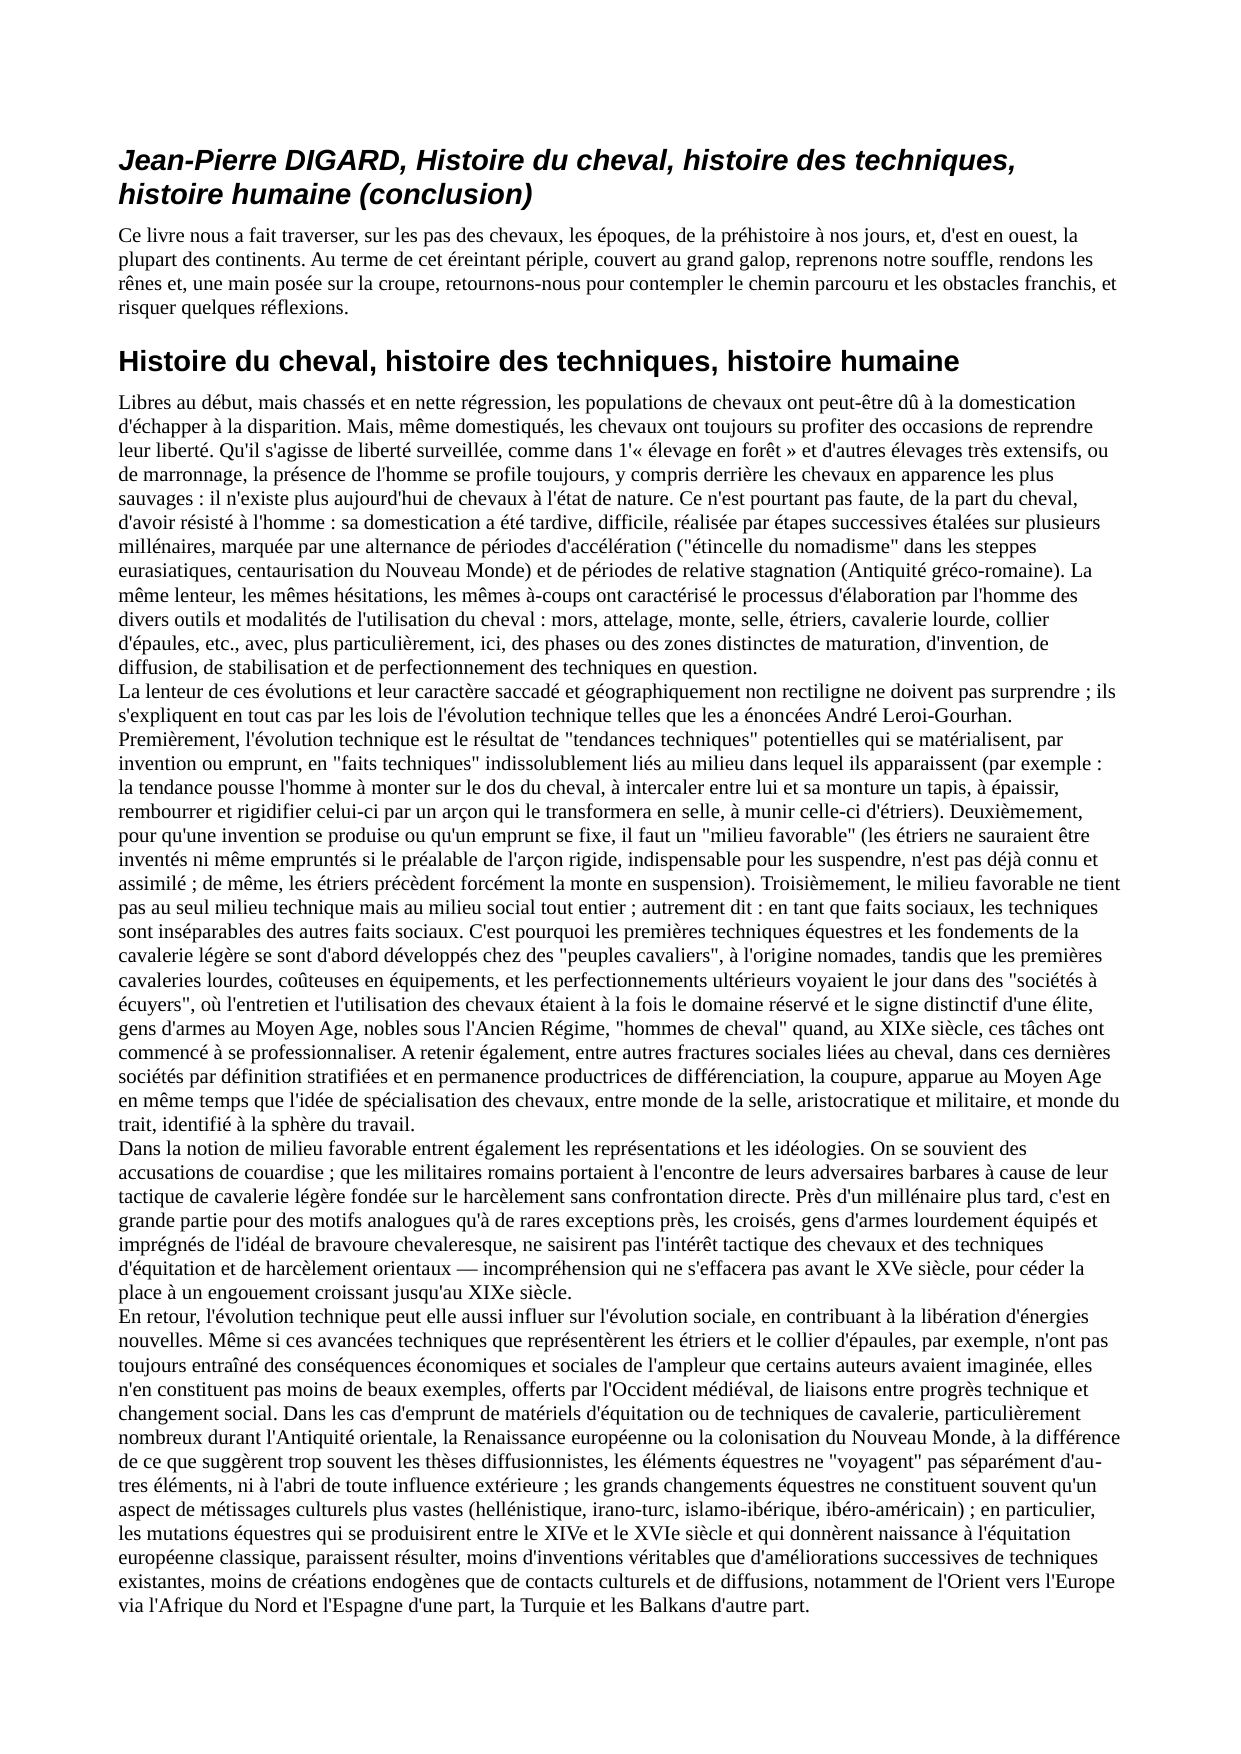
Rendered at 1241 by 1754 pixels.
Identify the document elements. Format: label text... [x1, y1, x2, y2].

subtitle Histoire du cheval, histoire des techniques, histoire humaine [118, 344, 1122, 377]
text Libres au début, mais chassés et en nette régression, les populations de chevaux ont peut-être dû à la domestication d'échapper à la dispari­tion. Mais, même domestiqués, les chevaux ont toujours su profiter des occasions de reprendre leur liberté. Qu'il s'agisse de liberté surveil­lée, comme dans 1'« élevage en forêt » et d'autres élevages très extensifs, ou de marronnage, la présence de l'homme se profile toujours, y com­pris derrière les chevaux en apparence les plus sauvages : il n'existe plus aujourd'hui de chevaux à l'état de nature. Ce n'est pourtant pas faute, de la part du cheval, d'avoir résisté à l'homme : sa domestication a été tardive, difficile, réalisée par étapes successives étalées sur plusieurs mil­lénaires, marquée par une alternance de périodes d'accélération ("étin­celle du nomadisme" dans les steppes eurasiatiques, centaurisation du Nouveau Monde) et de périodes de relative stagnation (Antiquité gréco-romaine). La même lenteur, les mêmes hésitations, les mêmes à-coups ont caractérisé le processus d'élaboration par l'homme des divers outils et modalités de l'utilisation du cheval : mors, attelage, monte, selle, étriers, cavalerie lourde, collier d'épaules, etc., avec, plus particulièrement, ici, des phases ou des zones distinctes de maturation, d'invention, de diffusion, de stabilisation et de perfectionnement des techniques en question. [118, 390, 1122, 679]
text La lenteur de ces évolutions et leur caractère saccadé et géographiquement non rectiligne ne doivent pas surprendre ; ils s'expliquent en tout cas par les lois de l'évolution technique telles que les a énon­cées André Leroi-Gourhan. Premièrement, l'évolution technique est le résultat de "tendances techniques" potentielles qui se matérialisent, par invention ou emprunt, en "faits techniques" indissolublement liés au milieu dans lequel ils apparaissent (par exemple : la tendance pousse l'homme à monter sur le dos du cheval, à intercaler entre lui et sa mon­ture un tapis, à épaissir, rembourrer et rigidifier celui-ci par un arçon qui le transformera en selle, à munir celle-ci d'étriers). Deuxième­ment, pour qu'une invention se produise ou qu'un emprunt se fixe, il faut un "milieu favorable" (les étriers ne sauraient être inventés ni même empruntés si le préalable de l'arçon rigide, indispensable pour les suspendre, n'est pas déjà connu et assimilé ; de même, les étriers précèdent forcément la monte en suspension). Troisièmement, le milieu favorable ne tient pas au seul milieu technique mais au milieu social tout entier ; autrement dit : en tant que faits sociaux, les tech­niques sont inséparables des autres faits sociaux. C'est pourquoi les premières techniques équestres et les fondements de la cavalerie légère se sont d'abord développés chez des "peuples cavaliers", à l'origine nomades, tandis que les premières cavaleries lourdes, coûteuses en équipements, et les perfectionnements ultérieurs voyaient le jour dans des "sociétés à écuyers", où l'entretien et l'utilisation des chevaux étaient à la fois le domaine réservé et le signe distinctif d'une élite, gens d'armes au Moyen Age, nobles sous l'Ancien Régime, "hommes de cheval" quand, au XIXe siècle, ces tâches ont commencé à se professionnaliser. A retenir également, entre autres fractures sociales liées au cheval, dans ces dernières sociétés par définition stratifiées et en per­manence productrices de différenciation, la coupure, apparue au Moyen Age en même temps que l'idée de spécialisation des chevaux, entre monde de la selle, aristocratique et militaire, et monde du trait, identifié à la sphère du travail. [118, 679, 1122, 1136]
text Ce livre nous a fait traverser, sur les pas des chevaux, les époques, de la préhistoire à nos jours, et, d'est en ouest, la plupart des continents. Au terme de cet éreintant périple, couvert au grand galop, reprenons notre souffle, rendons les rênes et, une main posée sur la croupe, retournons-nous pour contempler le chemin parcouru et les obstacles franchis, et risquer quelques réflexions. [118, 223, 1122, 319]
text Dans la notion de milieu favorable entrent également les représen­tations et les idéologies. On se souvient des accusations de couardise ; que les militaires romains portaient à l'encontre de leurs adversaires barbares à cause de leur tactique de cavalerie légère fondée sur le harcèlement sans confrontation directe. Près d'un millénaire plus tard, c'est en grande partie pour des motifs analogues qu'à de rares exceptions près, les croisés, gens d'armes lourdement équipés et imprégnés de l'idéal de bravoure chevaleresque, ne saisirent pas l'intérêt tactique des chevaux et des techniques d'équitation et de harcèlement orientaux — incompréhension qui ne s'effacera pas avant le XVe siècle, pour céder la place à un engouement croissant jusqu'au XIXe siècle. [118, 1136, 1122, 1304]
text En retour, l'évolution technique peut elle aussi influer sur l'évolution sociale, en contribuant à la libération d'énergies nouvelles. Même si ces avancées techniques que représentèrent les étriers et le collier d'épaules, par exemple, n'ont pas toujours entraîné des conséquences économiques et sociales de l'ampleur que certains auteurs avaient ima­ginée, elles n'en constituent pas moins de beaux exemples, offerts par l'Occident médiéval, de liaisons entre progrès technique et change­ment social. Dans les cas d'emprunt de matériels d'équitation ou de techniques de cavalerie, particulièrement nombreux durant l'Antiquité orientale, la Renaissance européenne ou la colonisation du Nouveau Monde, à la différence de ce que suggèrent trop souvent les thèses diffusionnistes, les éléments équestres ne "voyagent" pas séparément d'au­tres éléments, ni à l'abri de toute influence extérieure ; les grands changements équestres ne constituent souvent qu'un aspect de métis­sages culturels plus vastes (hellénistique, irano-turc, islamo-ibérique, ibéro-américain) ; en particulier, les mutations équestres qui se produisirent entre le XIVe et le XVIe siècle et qui donnèrent naissance à l'équitation européenne classique, paraissent résulter, moins d'inventions vérita­bles que d'améliorations successives de techniques existantes, moins de créations endogènes que de contacts culturels et de diffusions, notamment de l'Orient vers l'Europe via l'Afrique du Nord et l'Es­pagne d'une part, la Turquie et les Balkans d'autre part. [118, 1304, 1122, 1617]
subtitle Jean-Pierre DIGARD, Histoire du cheval, histoire des techniques, histoire humaine (conclusion) [118, 143, 1122, 210]
